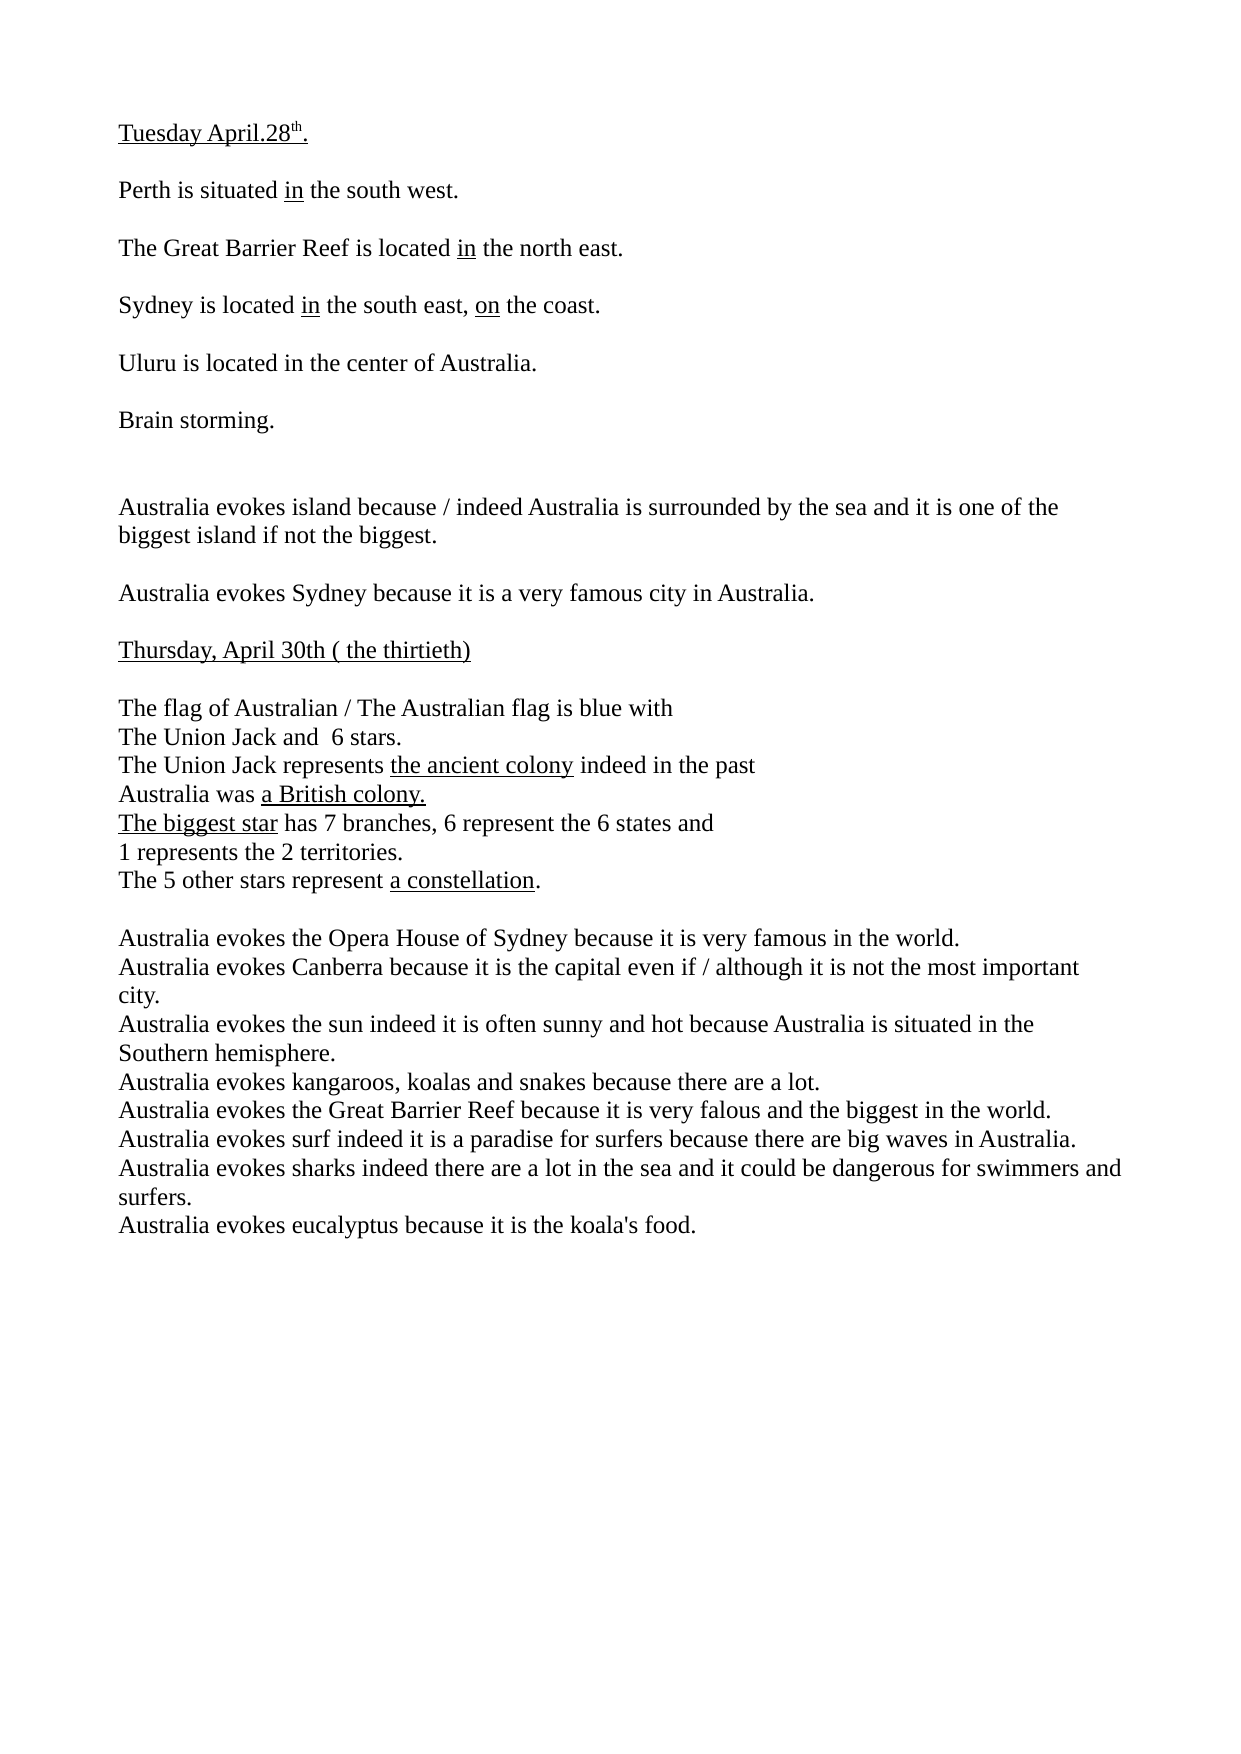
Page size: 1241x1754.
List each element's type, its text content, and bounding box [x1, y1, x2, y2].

text The Great Barrier Reef is located in the north east. [118, 233, 1122, 262]
text Australia evokes the Opera House of Sydney because it is very famous in the world. [118, 923, 1122, 952]
text The biggest star has 7 branches, 6 represent the 6 states and [118, 808, 1122, 837]
text Australia evokes the sun indeed it is often sunny and hot because Australia is situated in the Southern hemisphere. [118, 1009, 1122, 1067]
text The 5 other stars represent a constellation. [118, 866, 1122, 894]
text Sydney is located in the south east, on the coast. [118, 291, 1122, 319]
text Australia evokes sharks indeed there are a lot in the sea and it could be dangerous for swimmers and surfers. [118, 1153, 1122, 1211]
text Thursday, April 30th ( the thirtieth) [118, 636, 1122, 664]
text 1 represents the 2 territories. [118, 837, 1122, 866]
text Australia evokes the Great Barrier Reef because it is very falous and the biggest in the world. [118, 1096, 1122, 1124]
text Australia evokes Canberra because it is the capital even if / although it is not the most important city. [118, 952, 1122, 1009]
text Uluru is located in the center of Australia. [118, 348, 1122, 377]
text The flag of Australian / The Australian flag is blue with [118, 693, 1122, 722]
text Australia evokes island because / indeed Australia is surrounded by the sea and it is one of the biggest island if not the biggest. [118, 492, 1122, 549]
text Australia evokes kangaroos, koalas and snakes because there are a lot. [118, 1067, 1122, 1096]
text Australia was a British colony. [118, 779, 1122, 808]
text The Union Jack represents the ancient colony indeed in the past [118, 751, 1122, 779]
text Tuesday April.28th. [118, 118, 1122, 147]
text Australia evokes Sydney because it is a very famous city in Australia. [118, 578, 1122, 607]
text Perth is situated in the south west. [118, 176, 1122, 204]
text The Union Jack and 6 stars. [118, 722, 1122, 751]
text Australia evokes eucalyptus because it is the koala's food. [118, 1211, 1122, 1239]
text Australia evokes surf indeed it is a paradise for surfers because there are big waves in Australia. [118, 1124, 1122, 1153]
text Brain storming. [118, 406, 1122, 434]
